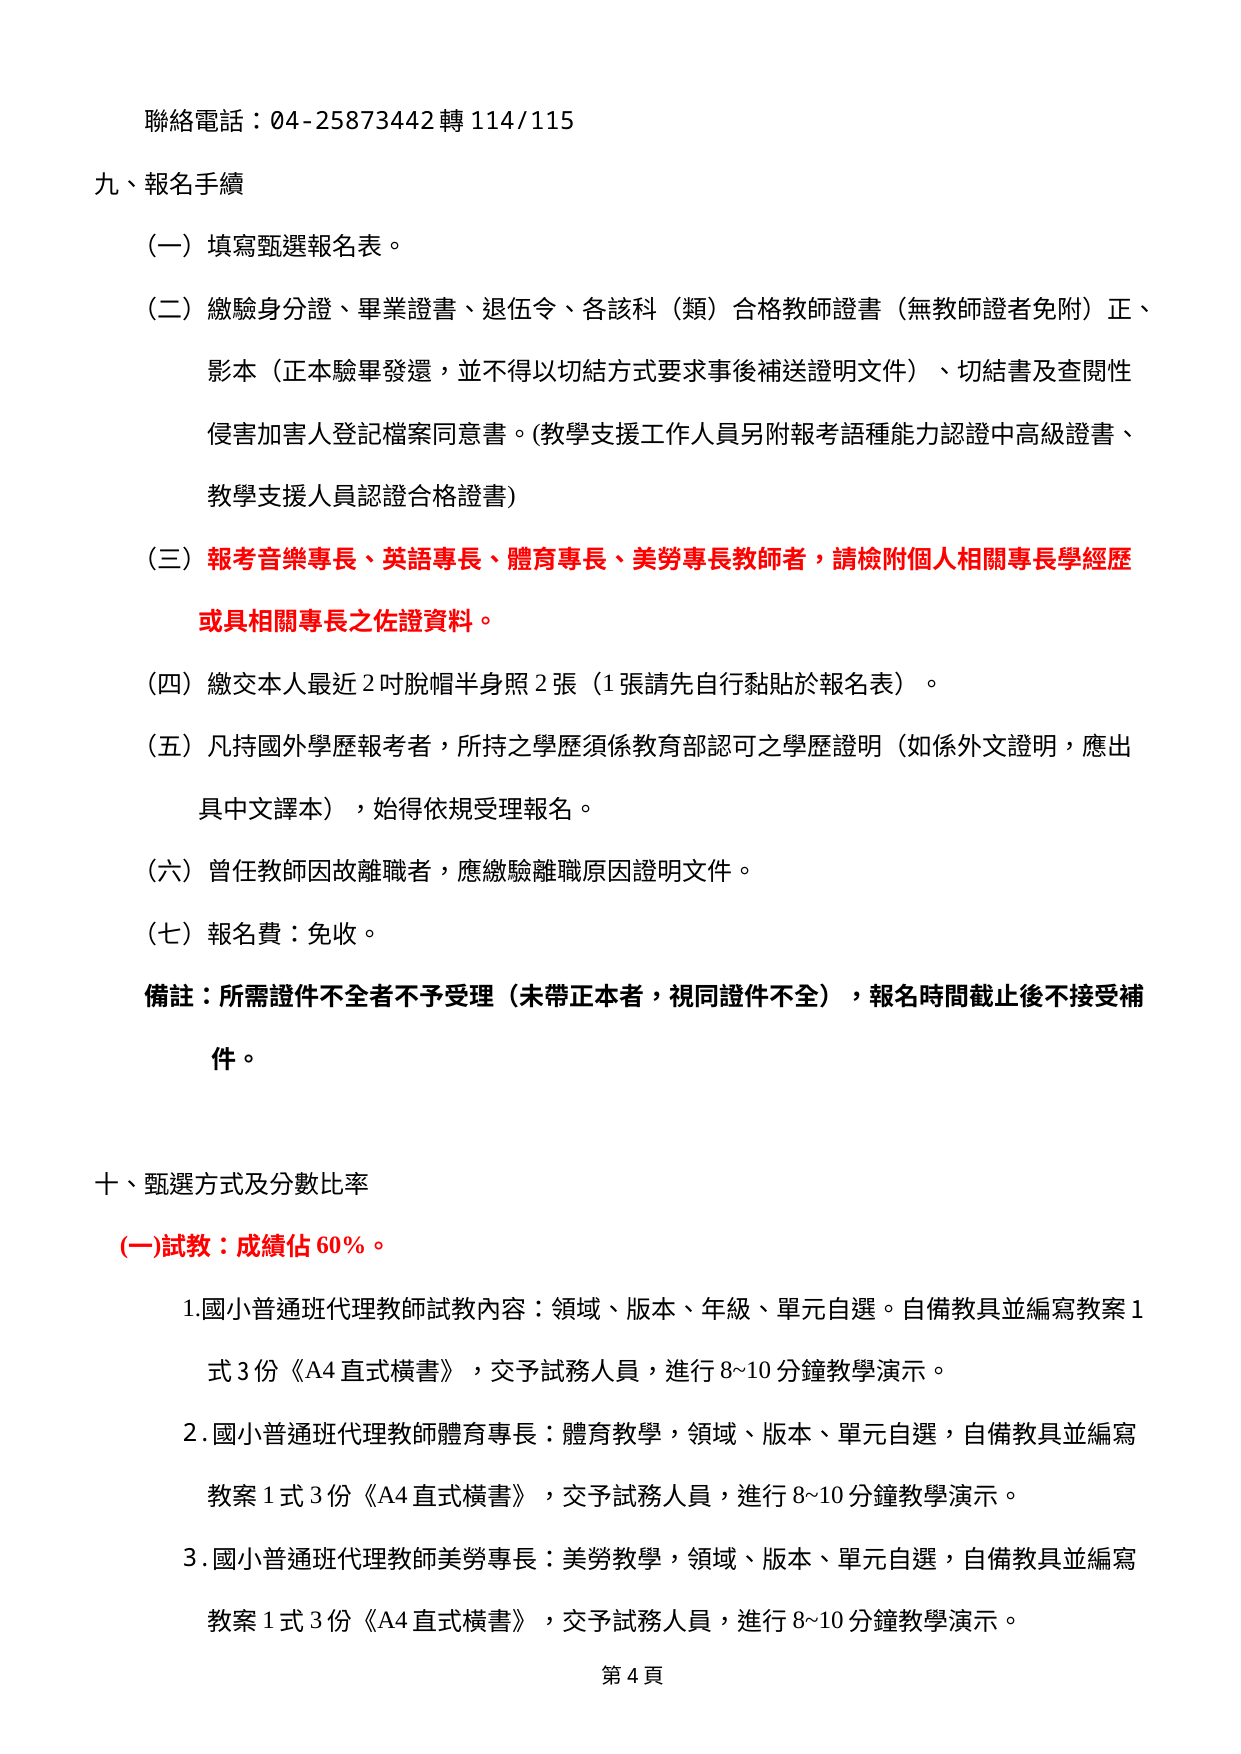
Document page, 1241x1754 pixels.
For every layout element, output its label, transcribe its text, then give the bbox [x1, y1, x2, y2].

text （二）繳驗身分證、畢業證書、退伍令、各該科（類）合格教師證書（無教師證者免附）正、影本（正本驗畢發還，並不得以切結方式要求事後補送證明文件）、切結書及查閱性侵害加害人登記檔案同意書。(教學支援工作人員另附報考語種能力認證中高級證書、教學支援人員認證合格證書) [132, 266, 1146, 516]
text 九、報名手續 [94, 141, 1146, 203]
text 1.國小普通班代理教師試教內容：領域、版本、年級、單元自選。自備教具並編寫教案1式3份《A4直式橫書》，交予試務人員，進行8~10分鐘教學演示。 [182, 1266, 1146, 1391]
text （四）繳交本人最近2吋脫帽半身照2張（1張請先自行黏貼於報名表）。 [132, 641, 1146, 703]
text （七）報名費：免收。 [132, 891, 1146, 953]
text 3.國小普通班代理教師美勞專長：美勞教學，領域、版本、單元自選，自備教具並編寫教案1式3份《A4直式橫書》，交予試務人員，進行8~10分鐘教學演示。 [182, 1516, 1146, 1641]
text （三）報考音樂專長、英語專長、體育專長、美勞專長教師者，請檢附個人相關專長學經歷或具相關專長之佐證資料。 [132, 516, 1146, 641]
text 備註：所需證件不全者不予受理（未帶正本者，視同證件不全），報名時間截止後不接受補件。 [144, 953, 1146, 1078]
text 聯絡電話：04-25873442轉114/115 [144, 78, 1146, 141]
text 十、甄選方式及分數比率 [94, 1141, 1146, 1203]
text 2.國小普通班代理教師體育專長：體育教學，領域、版本、單元自選，自備教具並編寫教案1式3份《A4直式橫書》，交予試務人員，進行8~10分鐘教學演示。 [182, 1391, 1146, 1516]
text （五）凡持國外學歷報考者，所持之學歷須係教育部認可之學歷證明（如係外文證明，應出具中文譯本），始得依規受理報名。 [132, 703, 1146, 828]
text （六）曾任教師因故離職者，應繳驗離職原因證明文件。 [132, 828, 1146, 891]
text (一)試教：成績佔60%。 [94, 1203, 1146, 1266]
text （一）填寫甄選報名表。 [94, 203, 1146, 266]
